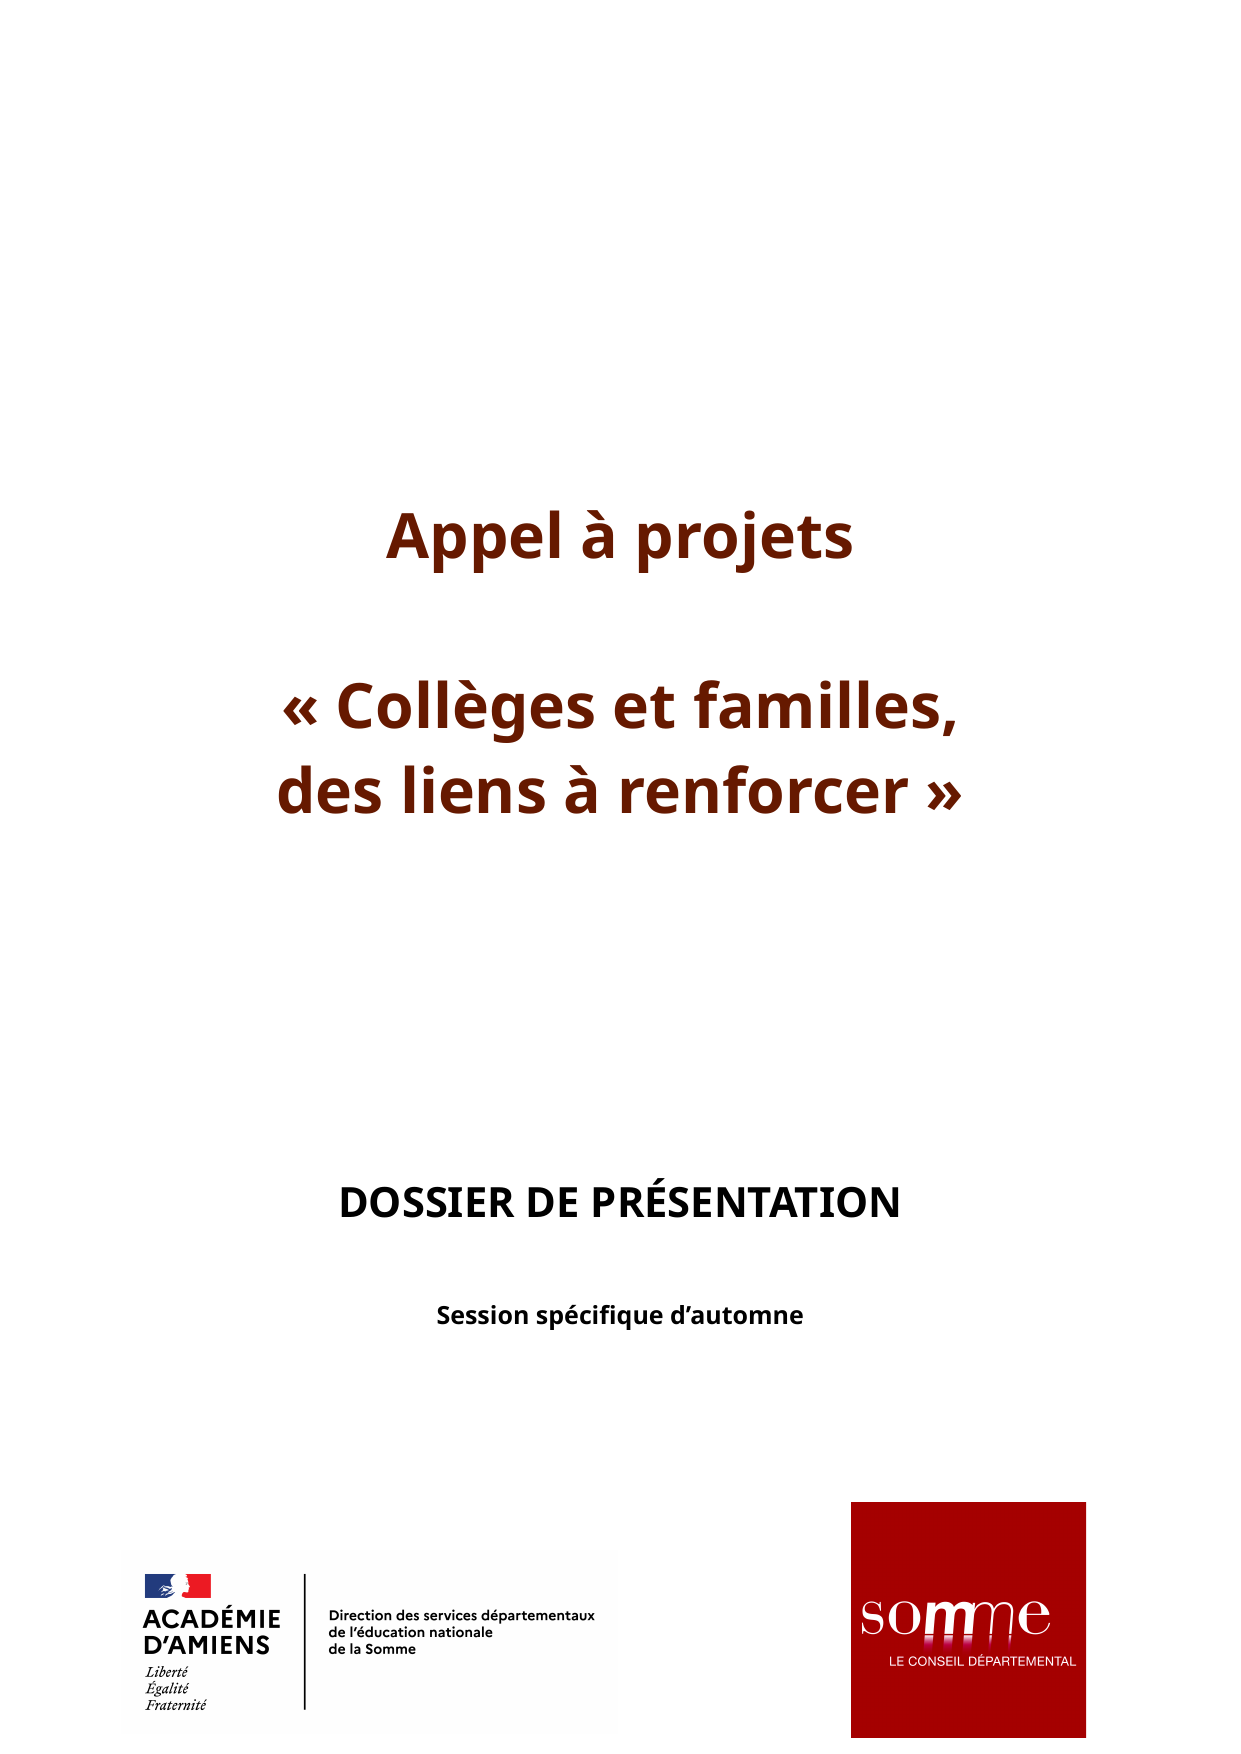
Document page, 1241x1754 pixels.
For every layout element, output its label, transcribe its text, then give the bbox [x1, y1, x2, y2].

picture [121, 1550, 619, 1734]
text « Collèges et familles, [118, 662, 1122, 747]
text des liens à renforcer » [118, 747, 1122, 832]
text Session spécifique d’automne [118, 1297, 1122, 1331]
text Appel à projets [118, 491, 1122, 577]
text DOSSIER DE PRÉSENTATION [118, 1172, 1122, 1229]
picture [851, 1502, 1087, 1738]
